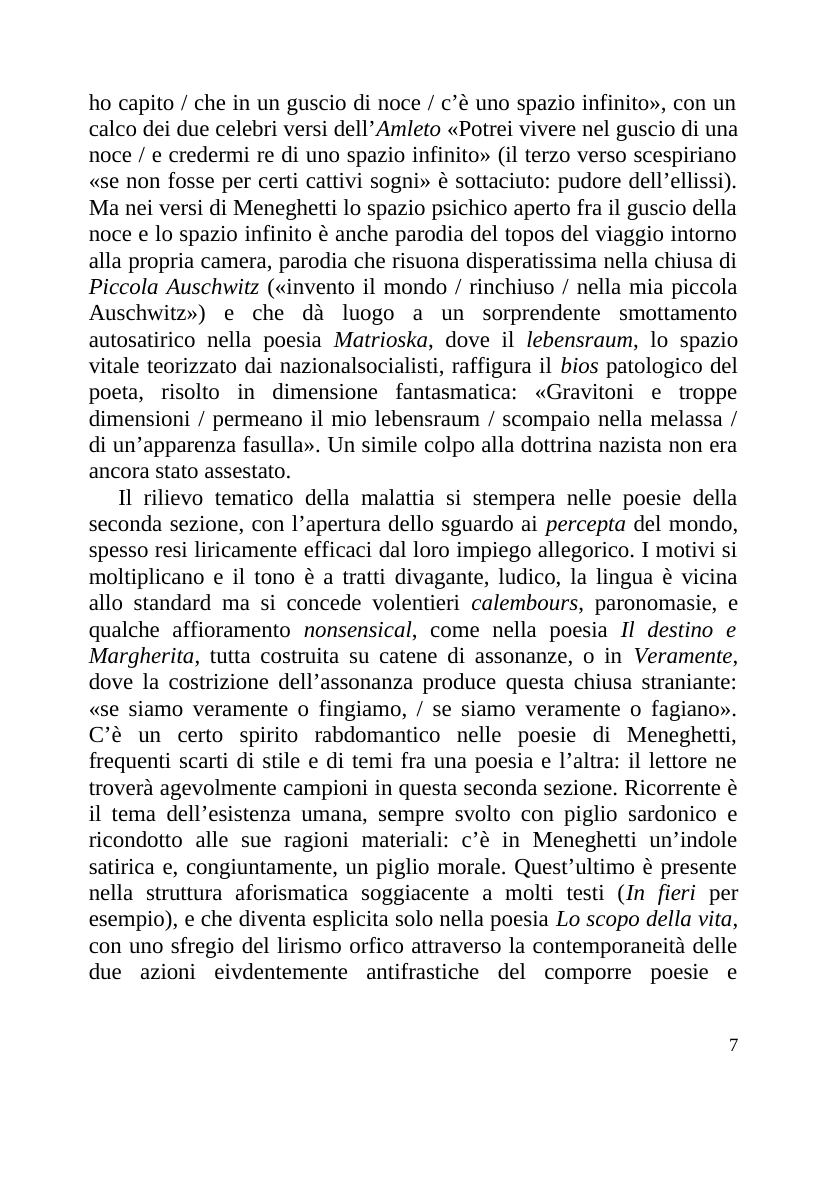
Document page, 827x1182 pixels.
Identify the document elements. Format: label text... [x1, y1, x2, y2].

text ho capito / che in un guscio di noce / c’è uno spazio infinito», con un calco dei due celebri versi dell’Amleto «Potrei vivere nel guscio di una noce / e credermi re di uno spazio infinito» (il terzo verso scespiriano «se non fosse per certi cattivi sogni» è sottaciuto: pudore dell’ellissi). Ma nei versi di Meneghetti lo spazio psichico aperto fra il guscio della noce e lo spazio infinito è anche parodia del topos del viaggio intorno alla propria camera, parodia che risuona disperatissima nella chiusa di Piccola Auschwitz («invento il mondo / rinchiuso / nella mia piccola Auschwitz») e che dà luogo a un sorprendente smottamento autosatirico nella poesia Matrioska, dove il lebensraum, lo spazio vitale teorizzato dai nazionalsocialisti, raffigura il bios patologico del poeta, risolto in dimensione fantasmatica: «Gravitoni e troppe dimensioni / permeano il mio lebensraum / scompaio nella melassa / di un’apparenza fasulla». Un simile colpo alla dottrina nazista non era ancora stato assestato. [88, 88, 738, 484]
text Il rilievo tematico della malattia si stempera nelle poesie della seconda sezione, con l’apertura dello sguardo ai percepta del mondo, spesso resi liricamente efficaci dal loro impiego allegorico. I motivi si moltiplicano e il tono è a tratti divagante, ludico, la lingua è vicina allo standard ma si concede volentieri calembours, paronomasie, e qualche affioramento nonsensical, come nella poesia Il destino e Margherita, tutta costruita su catene di assonanze, o in Veramente, dove la costrizione dell’assonanza produce questa chiusa straniante: «se siamo veramente o fingiamo, / se siamo veramente o fagiano». C’è un certo spirito rabdomantico nelle poesie di Meneghetti, frequenti scarti di stile e di temi fra una poesia e l’altra: il lettore ne troverà agevolmente campioni in questa seconda sezione. Ricorrente è il tema dell’esistenza umana, sempre svolto con piglio sardonico e ricondotto alle sue ragioni materiali: c’è in Meneghetti un’indole satirica e, congiuntamente, un piglio morale. Quest’ultimo è presente nella struttura aforismatica soggiacente a molti testi (In fieri per esempio), e che diventa esplicita solo nella poesia Lo scopo della vita, con uno sfregio del lirismo orfico attraverso la contemporaneità delle due azioni eivdentemente antifrastiche del comporre poesie e [88, 484, 738, 984]
